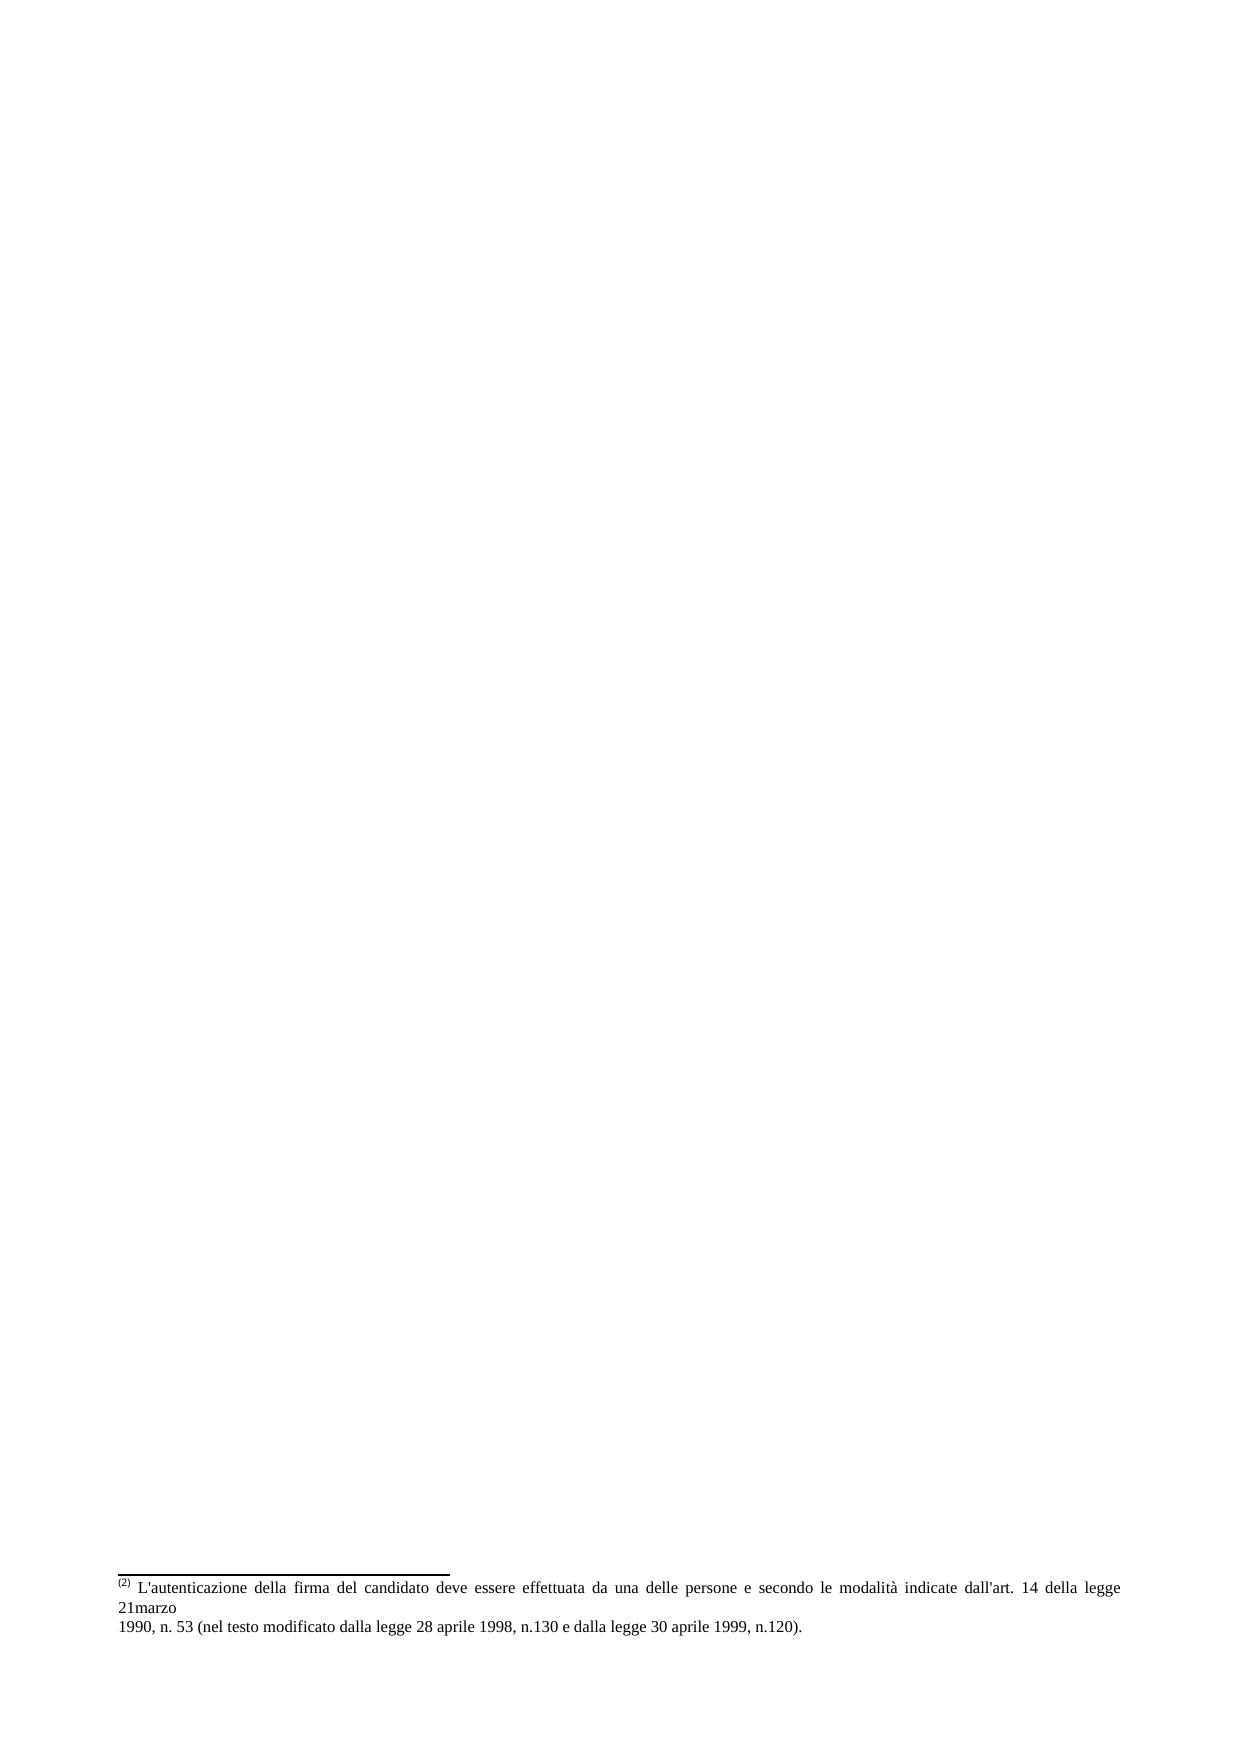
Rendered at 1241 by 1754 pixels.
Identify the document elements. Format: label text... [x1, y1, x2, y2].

text (2) L'autenticazione della firma del candidato deve essere effettuata da una delle persone e secondo le modalità indicate dall'art. 14 della legge 21marzo [118, 1575, 1122, 1617]
text 1990, n. 53 (nel testo modificato dalla legge 28 aprile 1998, n.130 e dalla legge 30 aprile 1999, n.120). [118, 1617, 1122, 1636]
